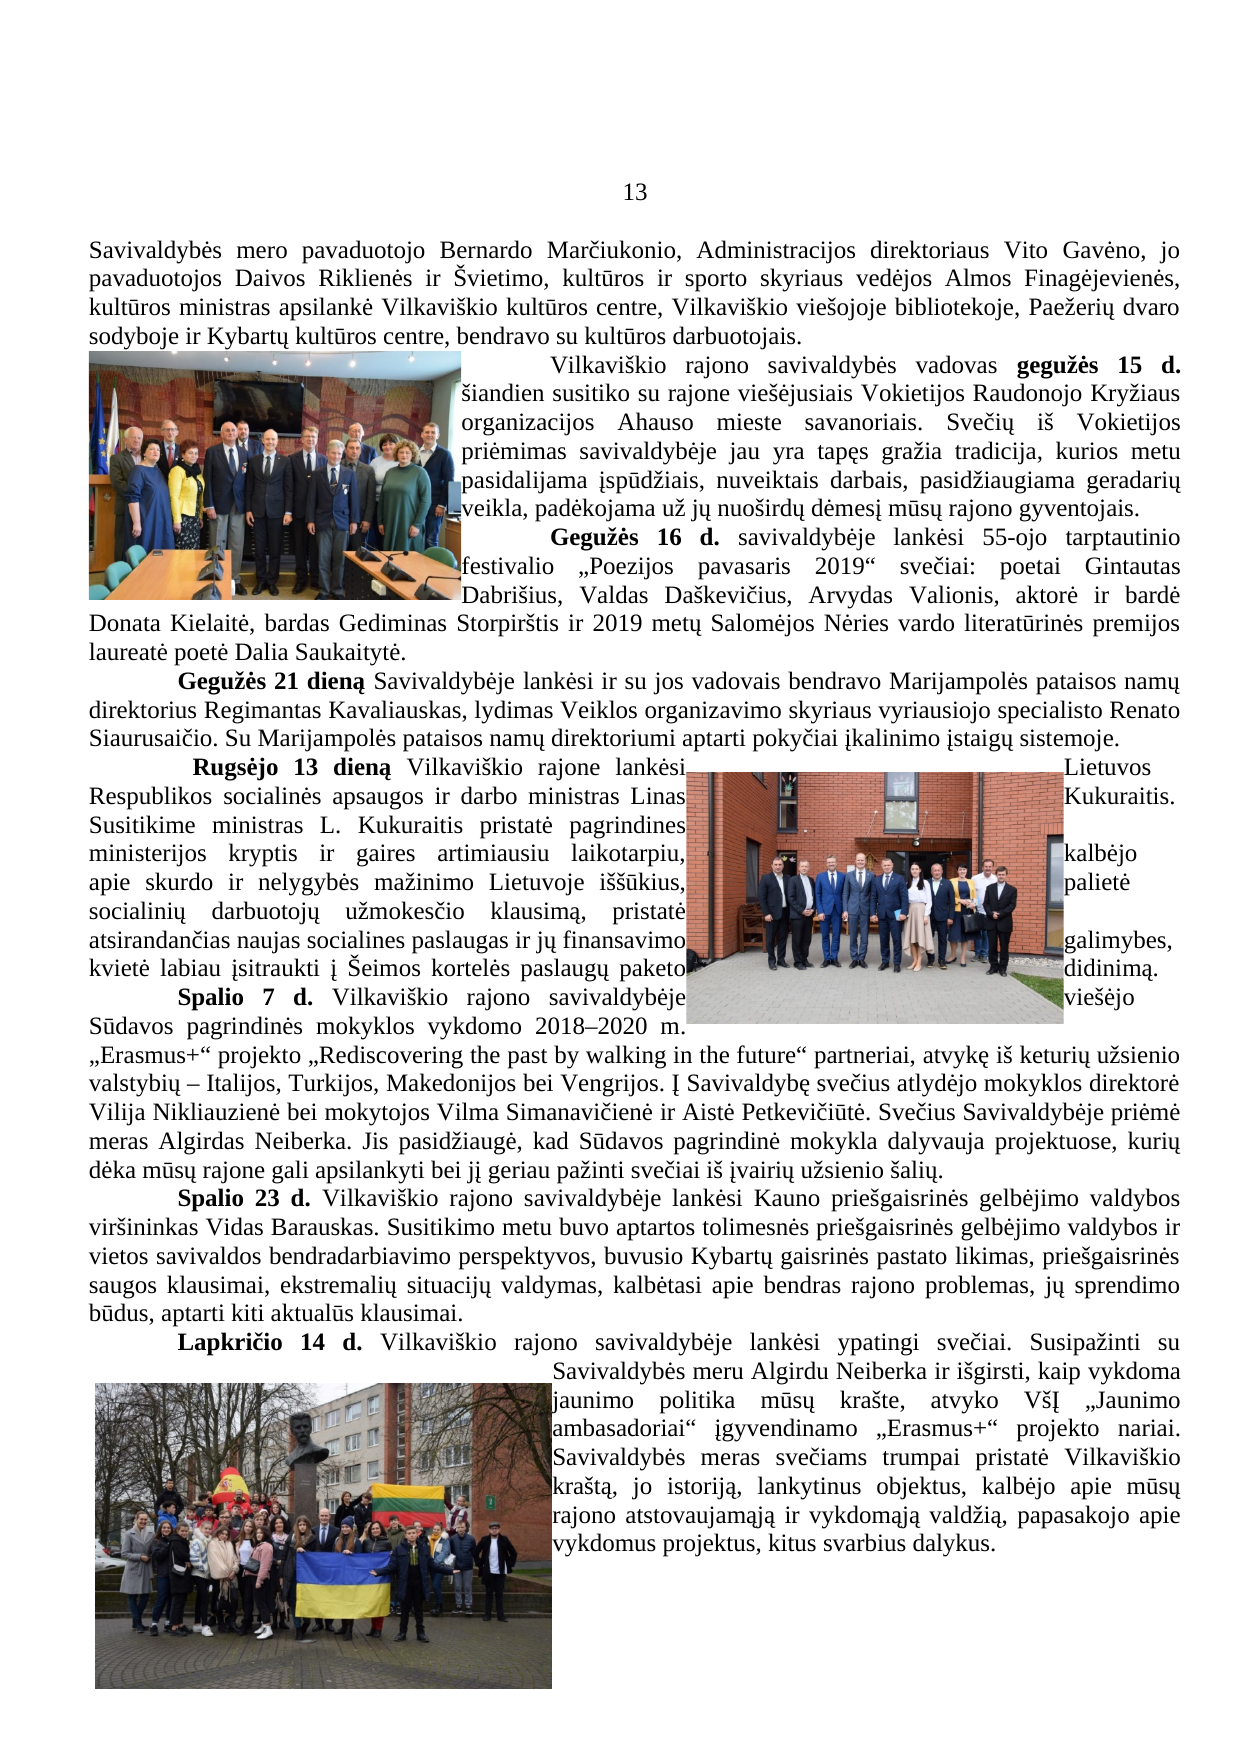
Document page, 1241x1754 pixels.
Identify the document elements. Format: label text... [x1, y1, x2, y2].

text Rugsėjo 13 dieną Vilkaviškio rajone lankėsi Lietuvos Respublikos socialinės apsaugos ir darbo ministras Linas Kukuraitis. Susitikime ministras L. Kukuraitis pristatė pagrindines ministerijos kryptis ir gaires artimiausiu laikotarpiu, kalbėjo apie skurdo ir nelygybės mažinimo Lietuvoje iššūkius, palietė socialinių darbuotojų užmokesčio klausimą, pristatė atsirandančias naujas socialines paslaugas ir jų finansavimo galimybes, kvietė labiau įsitraukti į Šeimos kortelės paslaugų paketo didinimą. [89, 752, 1181, 982]
text Spalio 23 d. Vilkaviškio rajono savivaldybėje lankėsi Kauno priešgaisrinės gelbėjimo valdybos viršininkas Vidas Barauskas. Susitikimo metu buvo aptartos tolimesnės priešgaisrinės gelbėjimo valdybos ir vietos savivaldos bendradarbiavimo perspektyvos, buvusio Kybartų gaisrinės pastato likimas, priešgaisrinės saugos klausimai, ekstremalių situacijų valdymas, kalbėtasi apie bendras rajono problemas, jų sprendimo būdus, aptarti kiti aktualūs klausimai. [89, 1183, 1181, 1327]
text Spalio 7 d. Vilkaviškio rajono savivaldybėje viešėjo Sūdavos pagrindinės mokyklos vykdomo 2018–2020 m. „Erasmus+“ projekto „Rediscovering the past by walking in the future“ partneriai, atvykę iš keturių užsienio valstybių – Italijos, Turkijos, Makedonijos bei Vengrijos. Į Savivaldybę svečius atlydėjo mokyklos direktorė Vilija Nikliauzienė bei mokytojos Vilma Simanavičienė ir Aistė Petkevičiūtė. Svečius Savivaldybėje priėmė meras Algirdas Neiberka. Jis pasidžiaugė, kad Sūdavos pagrindinė mokykla dalyvauja projektuose, kurių dėka mūsų rajone gali apsilankyti bei jį geriau pažinti svečiai iš įvairių užsienio šalių. [89, 982, 1181, 1183]
text Gegužės 16 d. savivaldybėje lankėsi 55-ojo tarptautinio festivalio „Poezijos pavasaris 2019“ svečiai: poetai Gintautas Dabrišius, Valdas Daškevičius, Arvydas Valionis, aktorė ir bardė Donata Kielaitė, bardas Gediminas Storpirštis ir 2019 metų Salomėjos Nėries vardo literatūrinės premijos laureatė poetė Dalia Saukaitytė. [89, 522, 1181, 666]
text Lapkričio 14 d. Vilkaviškio rajono savivaldybėje lankėsi ypatingi svečiai. Susipažinti su Savivaldybės meru Algirdu Neiberka ir išgirsti, kaip vykdoma jaunimo politika mūsų krašte, atvyko VšĮ „Jaunimo ambasadoriai“ įgyvendinamo „Erasmus+“ projekto nariai. Savivaldybės meras svečiams trumpai pristatė Vilkaviškio kraštą, jo istoriją, lankytinus objektus, kalbėjo apie mūsų rajono atstovaujamąją ir vykdomąją valdžią, papasakojo apie vykdomus projektus, kitus svarbius dalykus. [89, 1327, 1181, 1557]
text Savivaldybės mero pavaduotojo Bernardo Marčiukonio, Administracijos direktoriaus Vito Gavėno, jo pavaduotojos Daivos Riklienės ir Švietimo, kultūros ir sporto skyriaus vedėjos Almos Finagėjevienės, kultūros ministras apsilankė Vilkaviškio kultūros centre, Vilkaviškio viešojoje bibliotekoje, Paežerių dvaro sodyboje ir Kybartų kultūros centre, bendravo su kultūros darbuotojais. [89, 235, 1181, 350]
text Gegužės 21 dieną Savivaldybėje lankėsi ir su jos vadovais bendravo Marijampolės pataisos namų direktorius Regimantas Kavaliauskas, lydimas Veiklos organizavimo skyriaus vyriausiojo specialisto Renato Siaurusaičio. Su Marijampolės pataisos namų direktoriumi aptarti pokyčiai įkalinimo įstaigų sistemoje. [89, 666, 1181, 752]
text Vilkaviškio rajono savivaldybės vadovas gegužės 15 d. šiandien susitiko su rajone viešėjusiais Vokietijos Raudonojo Kryžiaus organizacijos Ahauso mieste savanoriais. Svečių iš Vokietijos priėmimas savivaldybėje jau yra tapęs gražia tradicija, kurios metu pasidalijama įspūdžiais, nuveiktais darbais, pasidžiaugiama geradarių veikla, padėkojama už jų nuoširdų dėmesį mūsų rajono gyventojais. [89, 350, 1181, 522]
